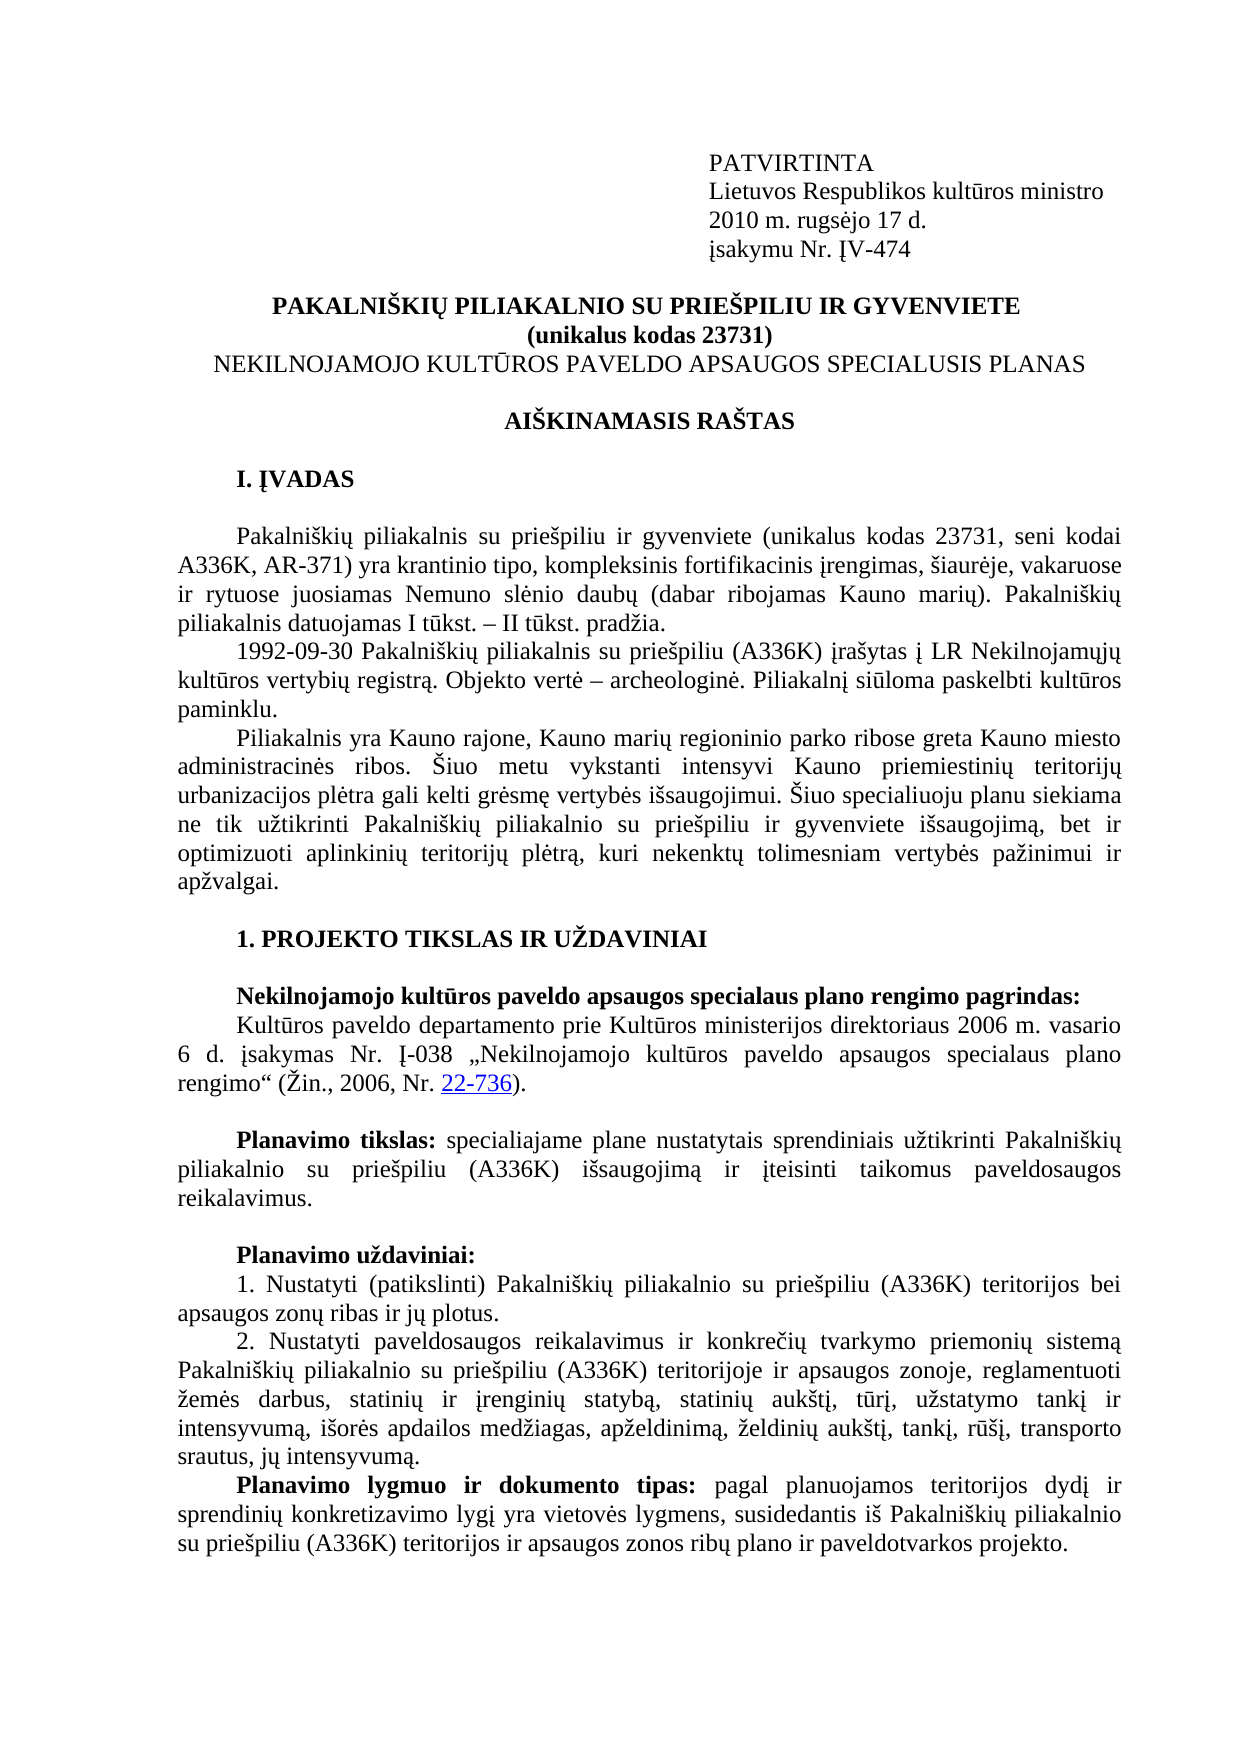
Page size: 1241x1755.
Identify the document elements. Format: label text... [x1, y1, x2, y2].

text NEKILNOJAMOJO KULTŪROS PAVELDO APSAUGOS SPECIALUSIS PLANAS [177, 349, 1122, 378]
text Pakalniškių piliakalnis su priešpiliu ir gyvenviete (unikalus kodas 23731, seni kodai A336K, AR-371) yra krantinio tipo, kompleksinis fortifikacinis įrengimas, šiaurėje, vakaruose ir rytuose juosiamas Nemuno slėnio daubų (dabar ribojamas Kauno marių). Pakalniškių piliakalnis datuojamas I tūkst. – II tūkst. pradžia. [177, 521, 1122, 636]
text Nekilnojamojo kultūros paveldo apsaugos specialaus plano rengimo pagrindas: [177, 981, 1122, 1010]
text PATVIRTINTA [177, 148, 1122, 176]
text Lietuvos Respublikos kultūros ministro [177, 176, 1122, 205]
text 2010 m. rugsėjo 17 d. [177, 205, 1122, 234]
text Planavimo tikslas: specialiajame plane nustatytais sprendiniais užtikrinti Pakalniškių piliakalnio su priešpiliu (A336K) išsaugojimą ir įteisinti taikomus paveldosaugos reikalavimus. [177, 1125, 1122, 1211]
text AIŠKINAMASIS RAŠTAS [177, 406, 1122, 435]
text 1. PROJEKTO TIKSLAS IR UŽDAVINIAI [177, 924, 1122, 953]
text įsakymu Nr. ĮV-474 [177, 234, 1122, 263]
text Kultūros paveldo departamento prie Kultūros ministerijos direktoriaus 2006 m. vasario 6 d. įsakymas Nr. Į-038 „Nekilnojamojo kultūros paveldo apsaugos specialaus plano rengimo“ (Žin., 2006, Nr. 22-736). [177, 1010, 1122, 1096]
text 1. Nustatyti (patikslinti) Pakalniškių piliakalnio su priešpiliu (A336K) teritorijos bei apsaugos zonų ribas ir jų plotus. [177, 1269, 1122, 1326]
text Planavimo uždaviniai: [177, 1240, 1122, 1269]
text I. ĮVADAS [177, 464, 1122, 493]
text Piliakalnis yra Kauno rajone, Kauno marių regioninio parko ribose greta Kauno miesto administracinės ribos. Šiuo metu vykstanti intensyvi Kauno priemiestinių teritorijų urbanizacijos plėtra gali kelti grėsmę vertybės išsaugojimui. Šiuo specialiuoju planu siekiama ne tik užtikrinti Pakalniškių piliakalnio su priešpiliu ir gyvenviete išsaugojimą, bet ir optimizuoti aplinkinių teritorijų plėtrą, kuri nekenktų tolimesniam vertybės pažinimui ir apžvalgai. [177, 723, 1122, 895]
text (unikalus kodas 23731) [177, 320, 1122, 349]
text 2. Nustatyti paveldosaugos reikalavimus ir konkrečių tvarkymo priemonių sistemą Pakalniškių piliakalnio su priešpiliu (A336K) teritorijoje ir apsaugos zonoje, reglamentuoti žemės darbus, statinių ir įrenginių statybą, statinių aukštį, tūrį, užstatymo tankį ir intensyvumą, išorės apdailos medžiagas, apželdinimą, želdinių aukštį, tankį, rūšį, transporto srautus, jų intensyvumą. [177, 1326, 1122, 1470]
text 1992-09-30 Pakalniškių piliakalnis su priešpiliu (A336K) įrašytas į LR Nekilnojamųjų kultūros vertybių registrą. Objekto vertė – archeologinė. Piliakalnį siūloma paskelbti kultūros paminklu. [177, 636, 1122, 723]
text Planavimo lygmuo ir dokumento tipas: pagal planuojamos teritorijos dydį ir sprendinių konkretizavimo lygį yra vietovės lygmens, susidedantis iš Pakalniškių piliakalnio su priešpiliu (A336K) teritorijos ir apsaugos zonos ribų plano ir paveldotvarkos projekto. [177, 1470, 1122, 1556]
text PAKALNIŠKIŲ PILIAKALNIO SU PRIEŠPILIU IR GYVENVIETE [177, 291, 1122, 320]
